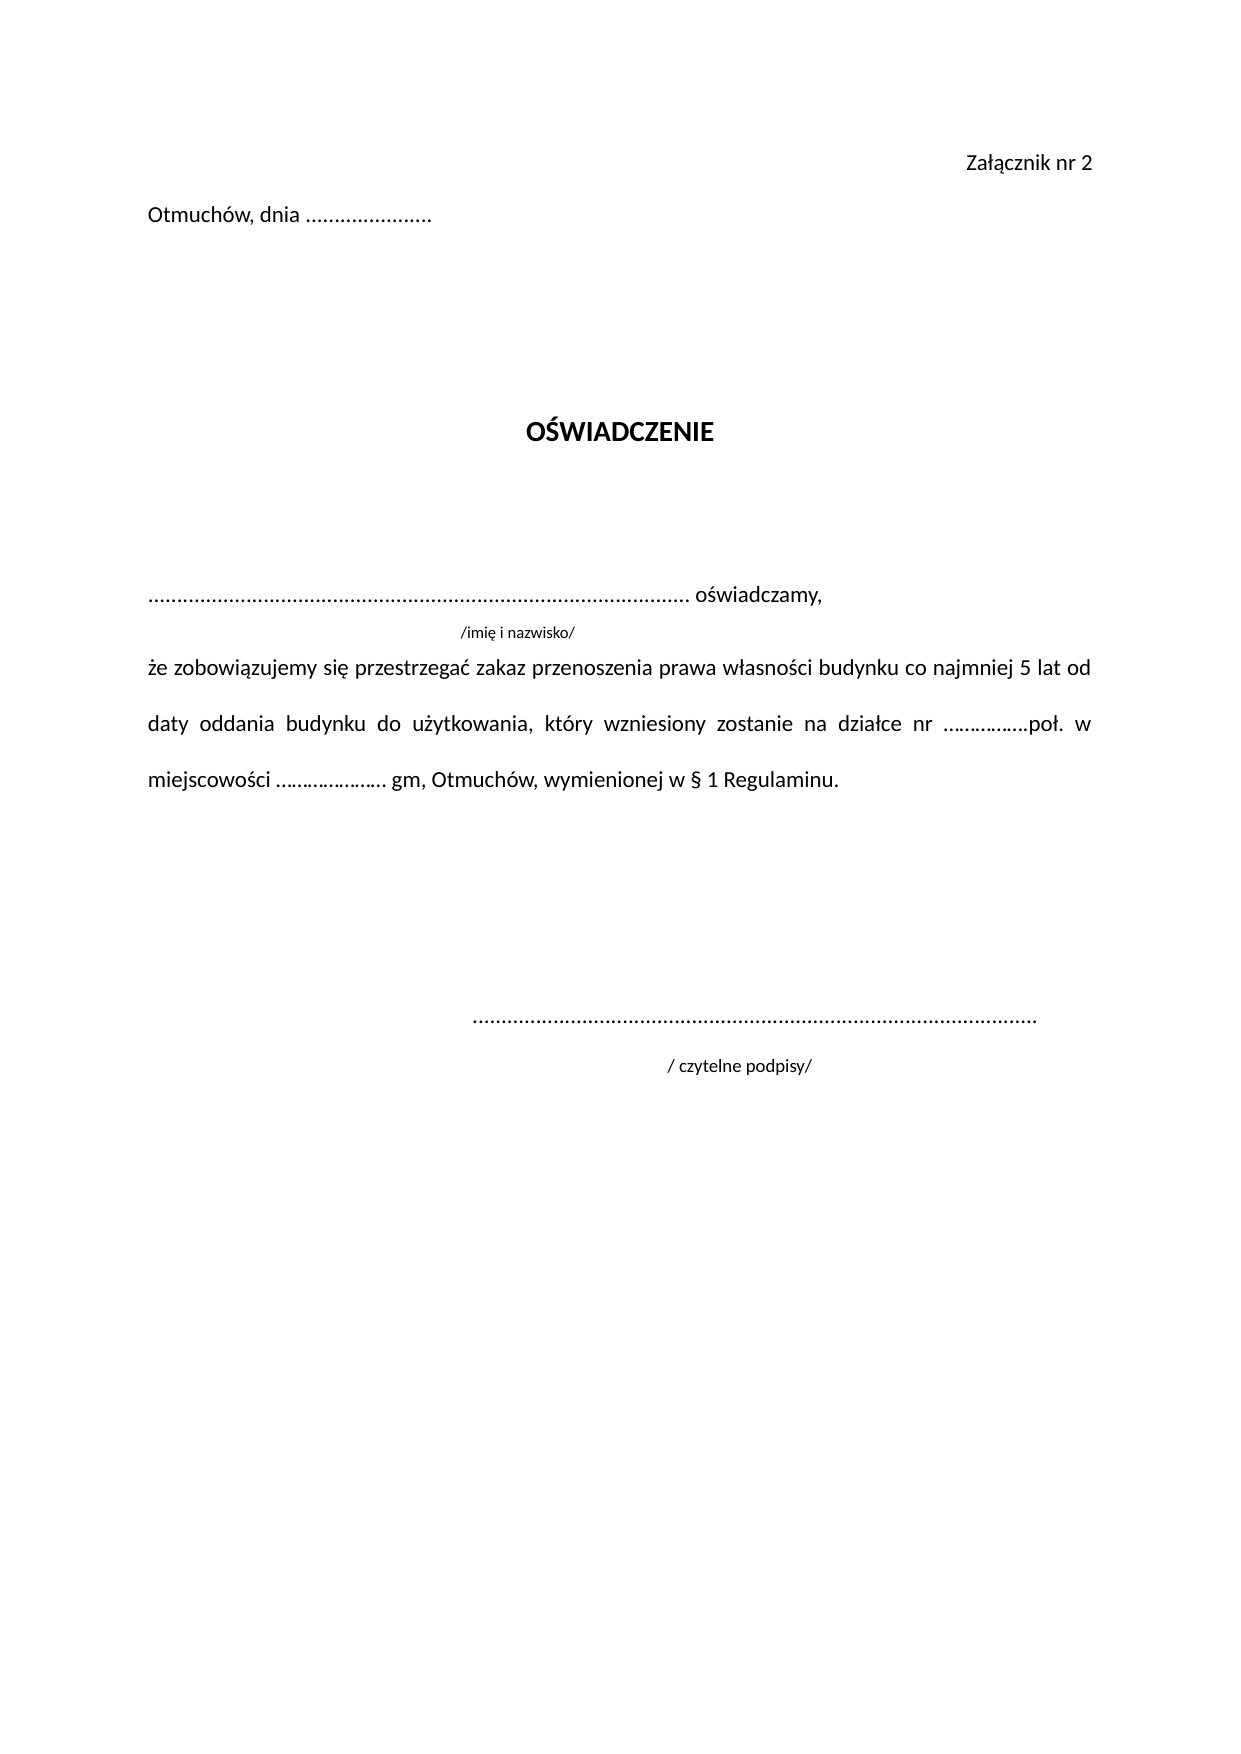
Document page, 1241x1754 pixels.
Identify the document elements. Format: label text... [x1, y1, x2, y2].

text / czytelne podpisy/ [148, 1054, 1092, 1077]
text .............................................................................................. oświadczamy, [148, 581, 1092, 608]
text Załącznik nr 2 [148, 148, 1092, 176]
text /imię i nazwisko/ [148, 622, 1092, 643]
text Otmuchów, dnia ...................... [148, 201, 1092, 229]
text OŚWIADCZENIE [148, 413, 1092, 448]
text że zobowiązujemy się przestrzegać zakaz przenoszenia prawa własności budynku co najmniej 5 lat od daty oddania budynku do użytkowania, który wzniesiony zostanie na działce nr …………….poł. w miejscowości ………………… gm, Otmuchów, wymienionej w § 1 Regulaminu. [148, 653, 1092, 793]
text .................................................................................................. [148, 1001, 1092, 1029]
